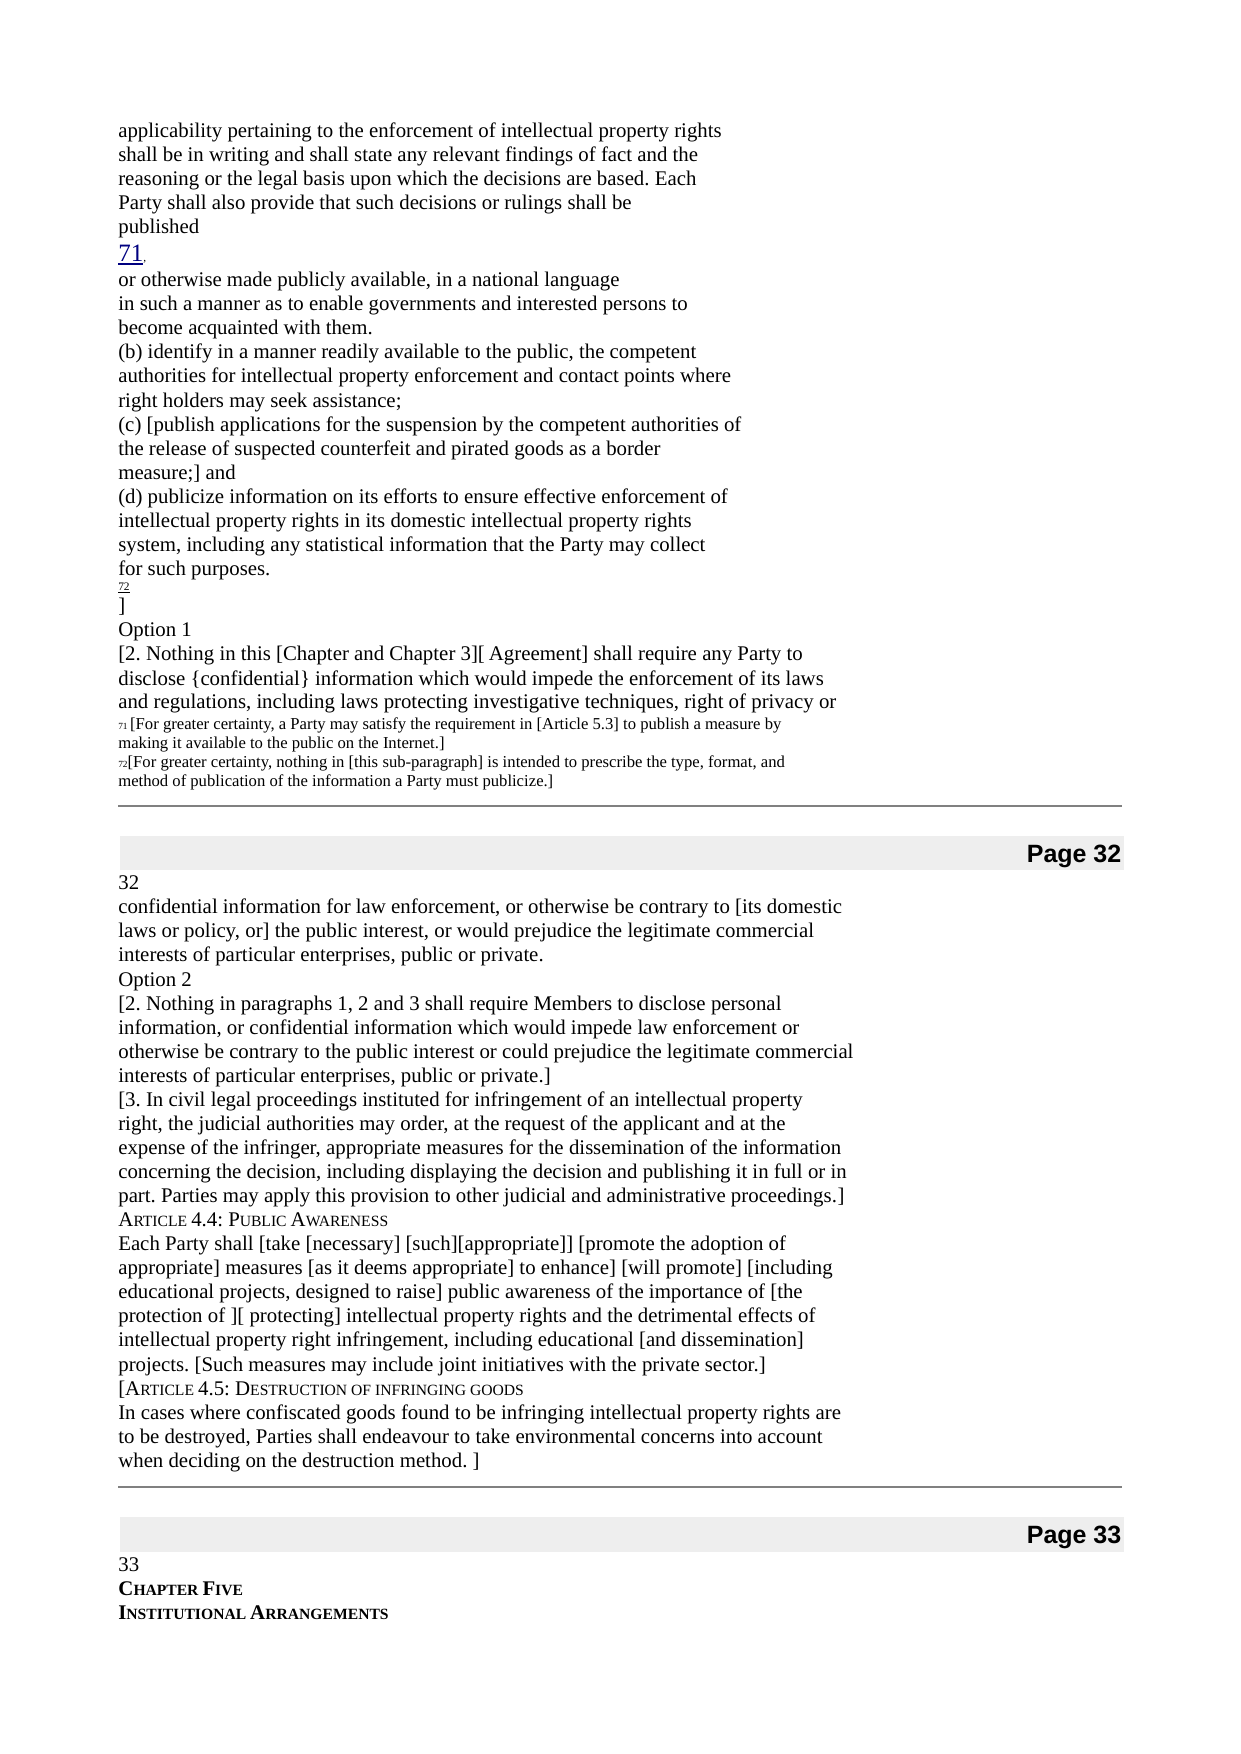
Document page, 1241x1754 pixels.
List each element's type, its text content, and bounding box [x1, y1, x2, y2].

text 72[For greater certainty, nothing in [this sub-paragraph] is intended to prescribe the type, format, and [118, 752, 1122, 771]
text disclose {confidential} information which would impede the enforcement of its laws [118, 665, 1122, 689]
text intellectual property right infringement, including educational [and dissemination] [118, 1327, 1122, 1351]
text interests of particular enterprises, public or private.] [118, 1063, 1122, 1087]
text Each Party shall [take [necessary] [such][appropriate]] [promote the adoption of [118, 1231, 1122, 1255]
text Option 2 [118, 966, 1122, 991]
text for such purposes. [118, 556, 1122, 580]
text and regulations, including laws protecting investigative techniques, right of privacy or [118, 689, 1122, 713]
text interests of particular enterprises, public or private. [118, 942, 1122, 966]
text [2. Nothing in this [Chapter and Chapter 3][ Agreement] shall require any Party to [118, 641, 1122, 665]
text authorities for intellectual property enforcement and contact points where [118, 363, 1122, 387]
text 71 [For greater certainty, a Party may satisfy the requirement in [Article 5.3] to publish a measure by [118, 713, 1122, 733]
text information, or confidential information which would impede law enforcement or [118, 1014, 1122, 1039]
text otherwise be contrary to the public interest or could prejudice the legitimate commercial [118, 1039, 1122, 1063]
text educational projects, designed to raise] public awareness of the importance of [the [118, 1279, 1122, 1303]
table_header Page 33 [120, 1517, 1124, 1552]
text 72 [118, 580, 1122, 593]
text Party shall also provide that such decisions or rulings shall be [118, 190, 1122, 214]
text to be destroyed, Parties shall endeavour to take environmental concerns into account [118, 1424, 1122, 1448]
text [3. In civil legal proceedings instituted for infringement of an intellectual property [118, 1087, 1122, 1111]
text In cases where confiscated goods found to be infringing intellectual property rights are [118, 1399, 1122, 1424]
text become acquainted with them. [118, 315, 1122, 339]
text (d) publicize information on its efforts to ensure effective enforcement of [118, 484, 1122, 508]
text shall be in writing and shall state any relevant findings of fact and the [118, 142, 1122, 166]
text (b) identify in a manner readily available to the public, the competent [118, 339, 1122, 363]
text reasoning or the legal basis upon which the decisions are based. Each [118, 166, 1122, 190]
text right holders may seek assistance; [118, 387, 1122, 412]
text when deciding on the destruction method. ] [118, 1448, 1122, 1472]
text ARTICLE 4.4: PUBLIC AWARENESS [118, 1207, 1122, 1231]
text expense of the infringer, appropriate measures for the dissemination of the information [118, 1135, 1122, 1159]
table_header Page 32 [120, 836, 1124, 870]
text intellectual property rights in its domestic intellectual property rights [118, 508, 1122, 532]
text CHAPTER FIVE [118, 1576, 1122, 1600]
text right, the judicial authorities may order, at the request of the applicant and at the [118, 1111, 1122, 1135]
text [2. Nothing in paragraphs 1, 2 and 3 shall require Members to disclose personal [118, 991, 1122, 1014]
text 32 [118, 870, 1122, 894]
text (c) [publish applications for the suspension by the competent authorities of [118, 412, 1122, 436]
text projects. [Such measures may include joint initiatives with the private sector.] [118, 1351, 1122, 1376]
text protection of ][ protecting] intellectual property rights and the detrimental effects of [118, 1303, 1122, 1327]
text making it available to the public on the Internet.] [118, 733, 1122, 752]
text ] [118, 593, 1122, 617]
text method of publication of the information a Party must publicize.] [118, 771, 1122, 790]
text 71, [118, 238, 1122, 267]
text confidential information for law enforcement, or otherwise be contrary to [its domestic [118, 894, 1122, 918]
text or otherwise made publicly available, in a national language [118, 267, 1122, 291]
text 33 [118, 1552, 1122, 1576]
text appropriate] measures [as it deems appropriate] to enhance] [will promote] [including [118, 1255, 1122, 1279]
text in such a manner as to enable governments and interested persons to [118, 291, 1122, 315]
text laws or policy, or] the public interest, or would prejudice the legitimate commercial [118, 918, 1122, 942]
text measure;] and [118, 460, 1122, 484]
text concerning the decision, including displaying the decision and publishing it in full or in [118, 1159, 1122, 1183]
text applicability pertaining to the enforcement of intellectual property rights [118, 118, 1122, 142]
text Option 1 [118, 617, 1122, 641]
text [ARTICLE 4.5: DESTRUCTION OF INFRINGING GOODS [118, 1376, 1122, 1399]
text system, including any statistical information that the Party may collect [118, 532, 1122, 556]
text published [118, 214, 1122, 238]
text the release of suspected counterfeit and pirated goods as a border [118, 436, 1122, 460]
text part. Parties may apply this provision to other judicial and administrative proceedings.] [118, 1183, 1122, 1207]
text INSTITUTIONAL ARRANGEMENTS [118, 1600, 1122, 1624]
